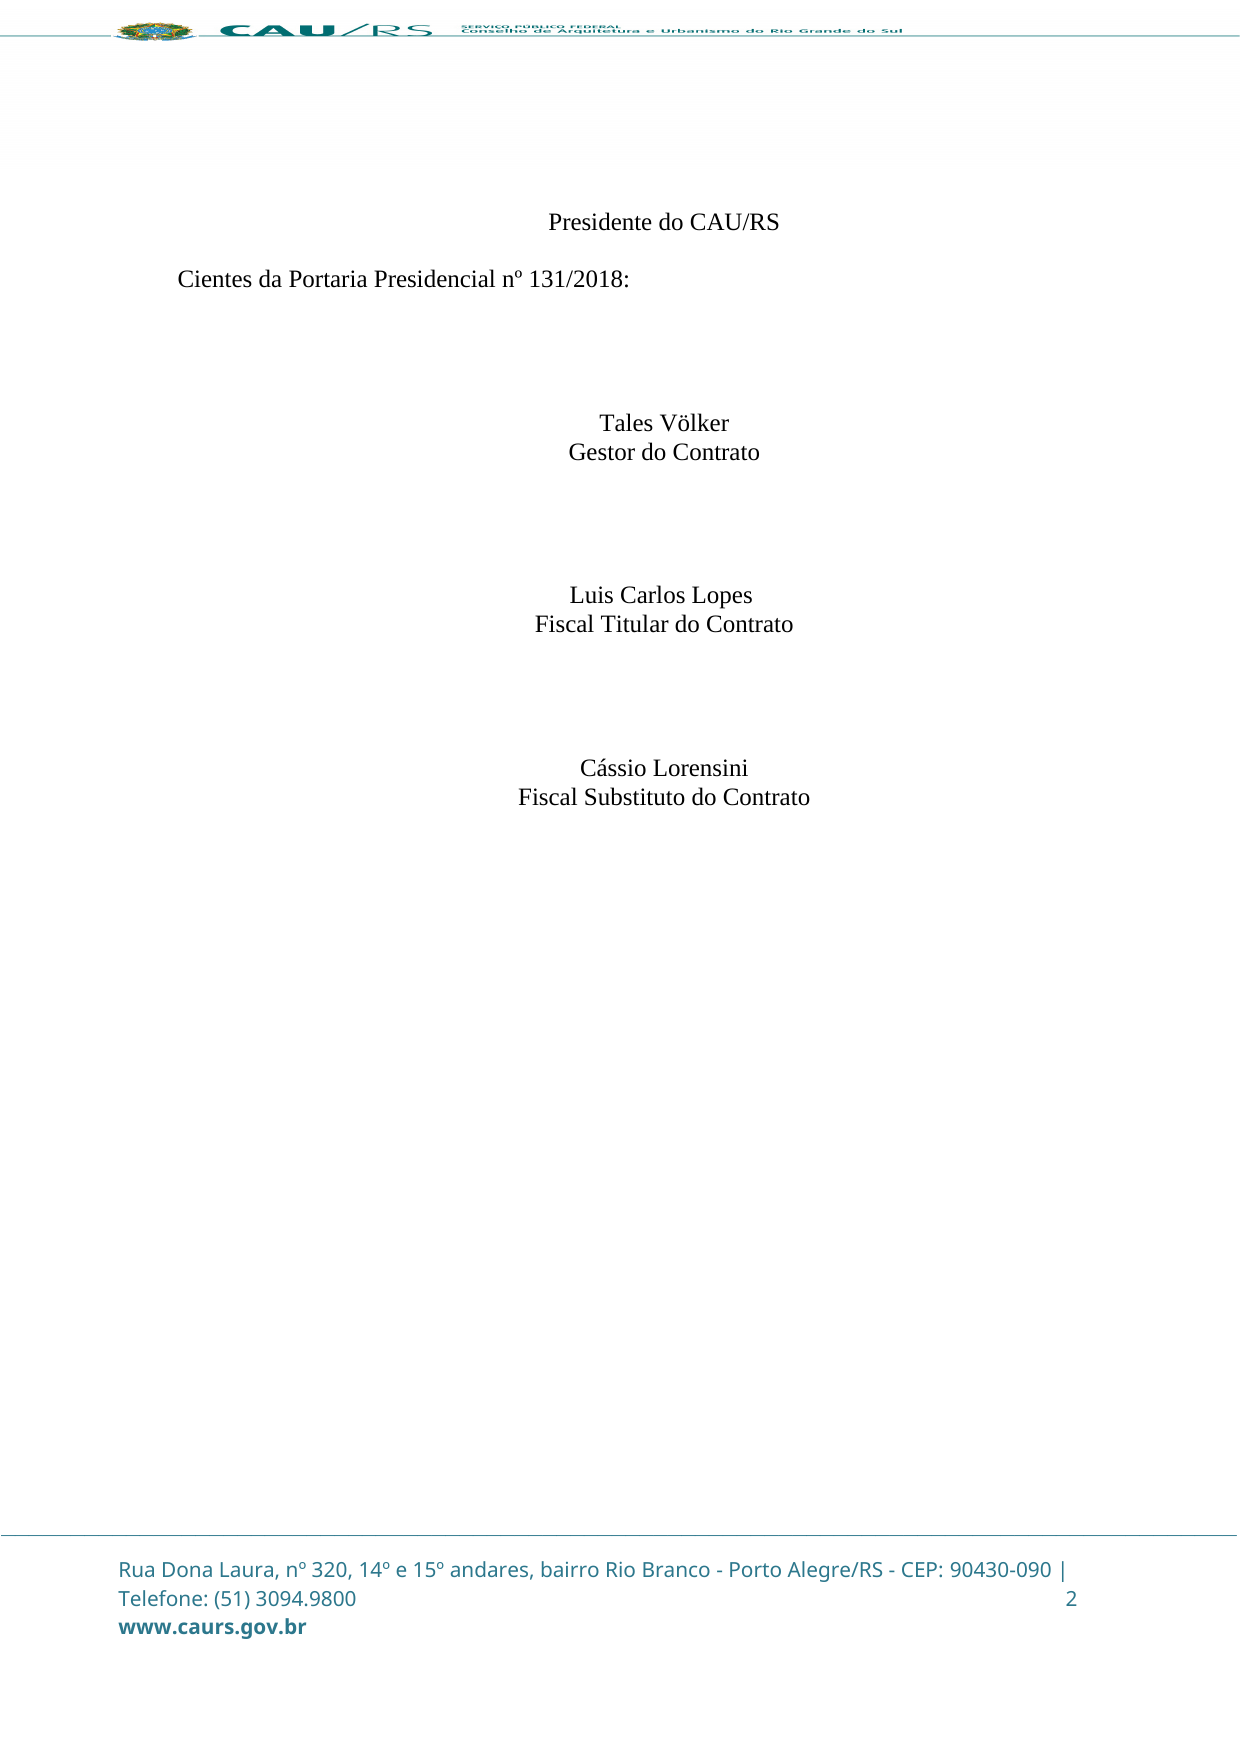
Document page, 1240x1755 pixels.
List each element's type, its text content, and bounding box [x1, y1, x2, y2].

text Cientes da Portaria Presidencial nº 131/2018: [177, 264, 1151, 293]
text Tales Völker [177, 408, 1151, 437]
text Fiscal Substituto do Contrato [177, 782, 1151, 811]
text Luis Carlos Lopes [177, 581, 1151, 609]
text Fiscal Titular do Contrato [177, 609, 1151, 638]
text Cássio Lorensini [177, 753, 1151, 782]
text Presidente do CAU/RS [177, 207, 1151, 236]
text Gestor do Contrato [177, 437, 1151, 466]
